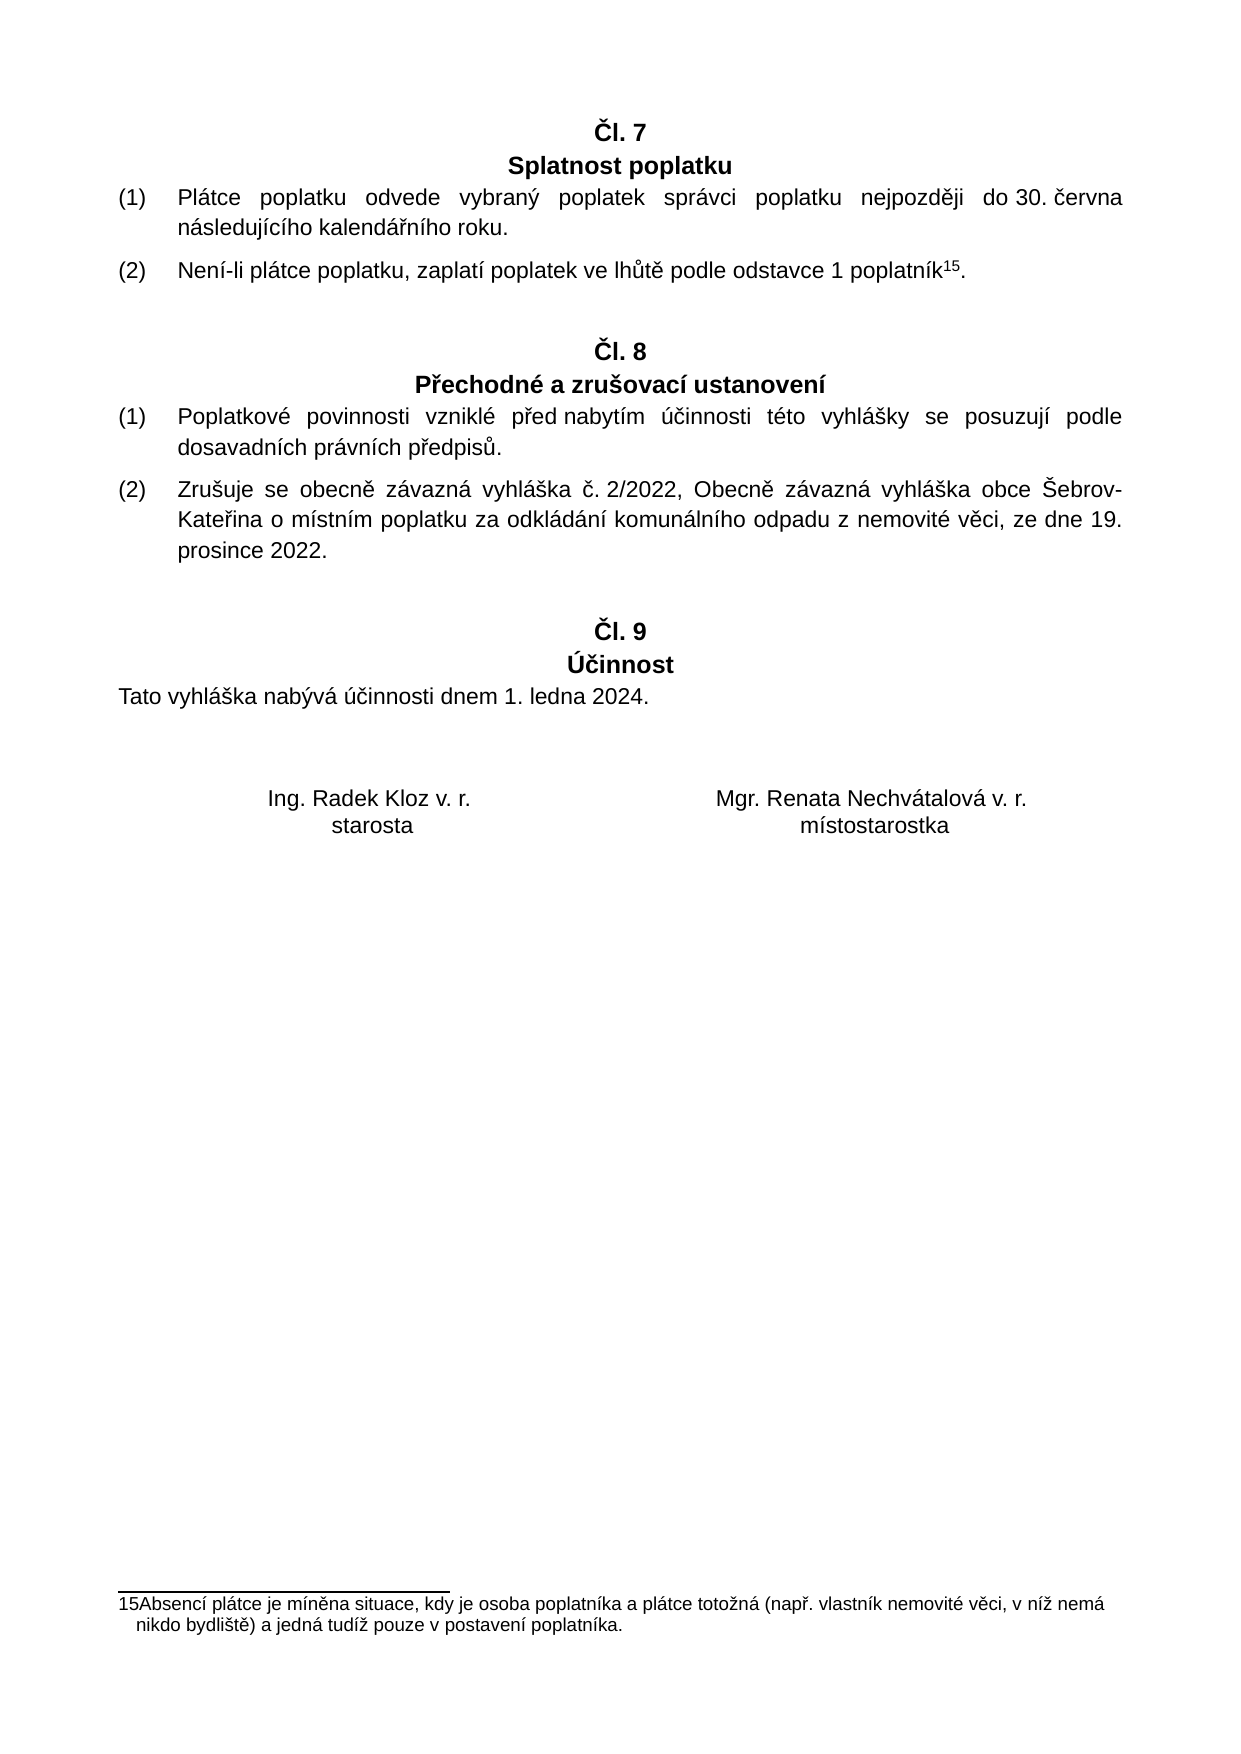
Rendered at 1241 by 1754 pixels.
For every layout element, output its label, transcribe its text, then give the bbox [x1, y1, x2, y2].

list Plátce poplatku odvede vybraný poplatek správci poplatku nejpozději do 30. června následujícího kalendářního roku. [118, 184, 1122, 241]
list Poplatkové povinnosti vzniklé před nabytím účinnosti této vyhlášky se posuzují podle dosavadních právních předpisů. [118, 403, 1122, 460]
subtitle Čl. 9 Účinnost [118, 617, 1122, 679]
subtitle Čl. 7 Splatnost poplatku [118, 118, 1122, 180]
text Tato vyhláška nabývá účinnosti dnem 1. ledna 2024. [118, 683, 1122, 709]
table_header Ing. Radek Kloz v. r. starosta [118, 726, 620, 844]
table_cell [118, 844, 620, 962]
list Absencí plátce je míněna situace, kdy je osoba poplatníka a plátce totožná (např. vlastník nemovité věci, v níž nemá nikdo bydliště) a jedná tudíž pouze v postavení poplatníka. [118, 1592, 1122, 1635]
list Zrušuje se obecně závazná vyhláška č. 2/2022, Obecně závazná vyhláška obce Šebrov-Kateřina o místním poplatku za odkládání komunálního odpadu z nemovité věci, ze dne 19. prosince 2022. [118, 476, 1122, 563]
subtitle Čl. 8 Přechodné a zrušovací ustanovení [118, 337, 1122, 399]
list Není-li plátce poplatku, zaplatí poplatek ve lhůtě podle odstavce 1 poplatník. [118, 257, 1122, 283]
table_cell [620, 844, 1122, 962]
table_header Mgr. Renata Nechvátalová v. r. místostarostka [620, 726, 1122, 844]
